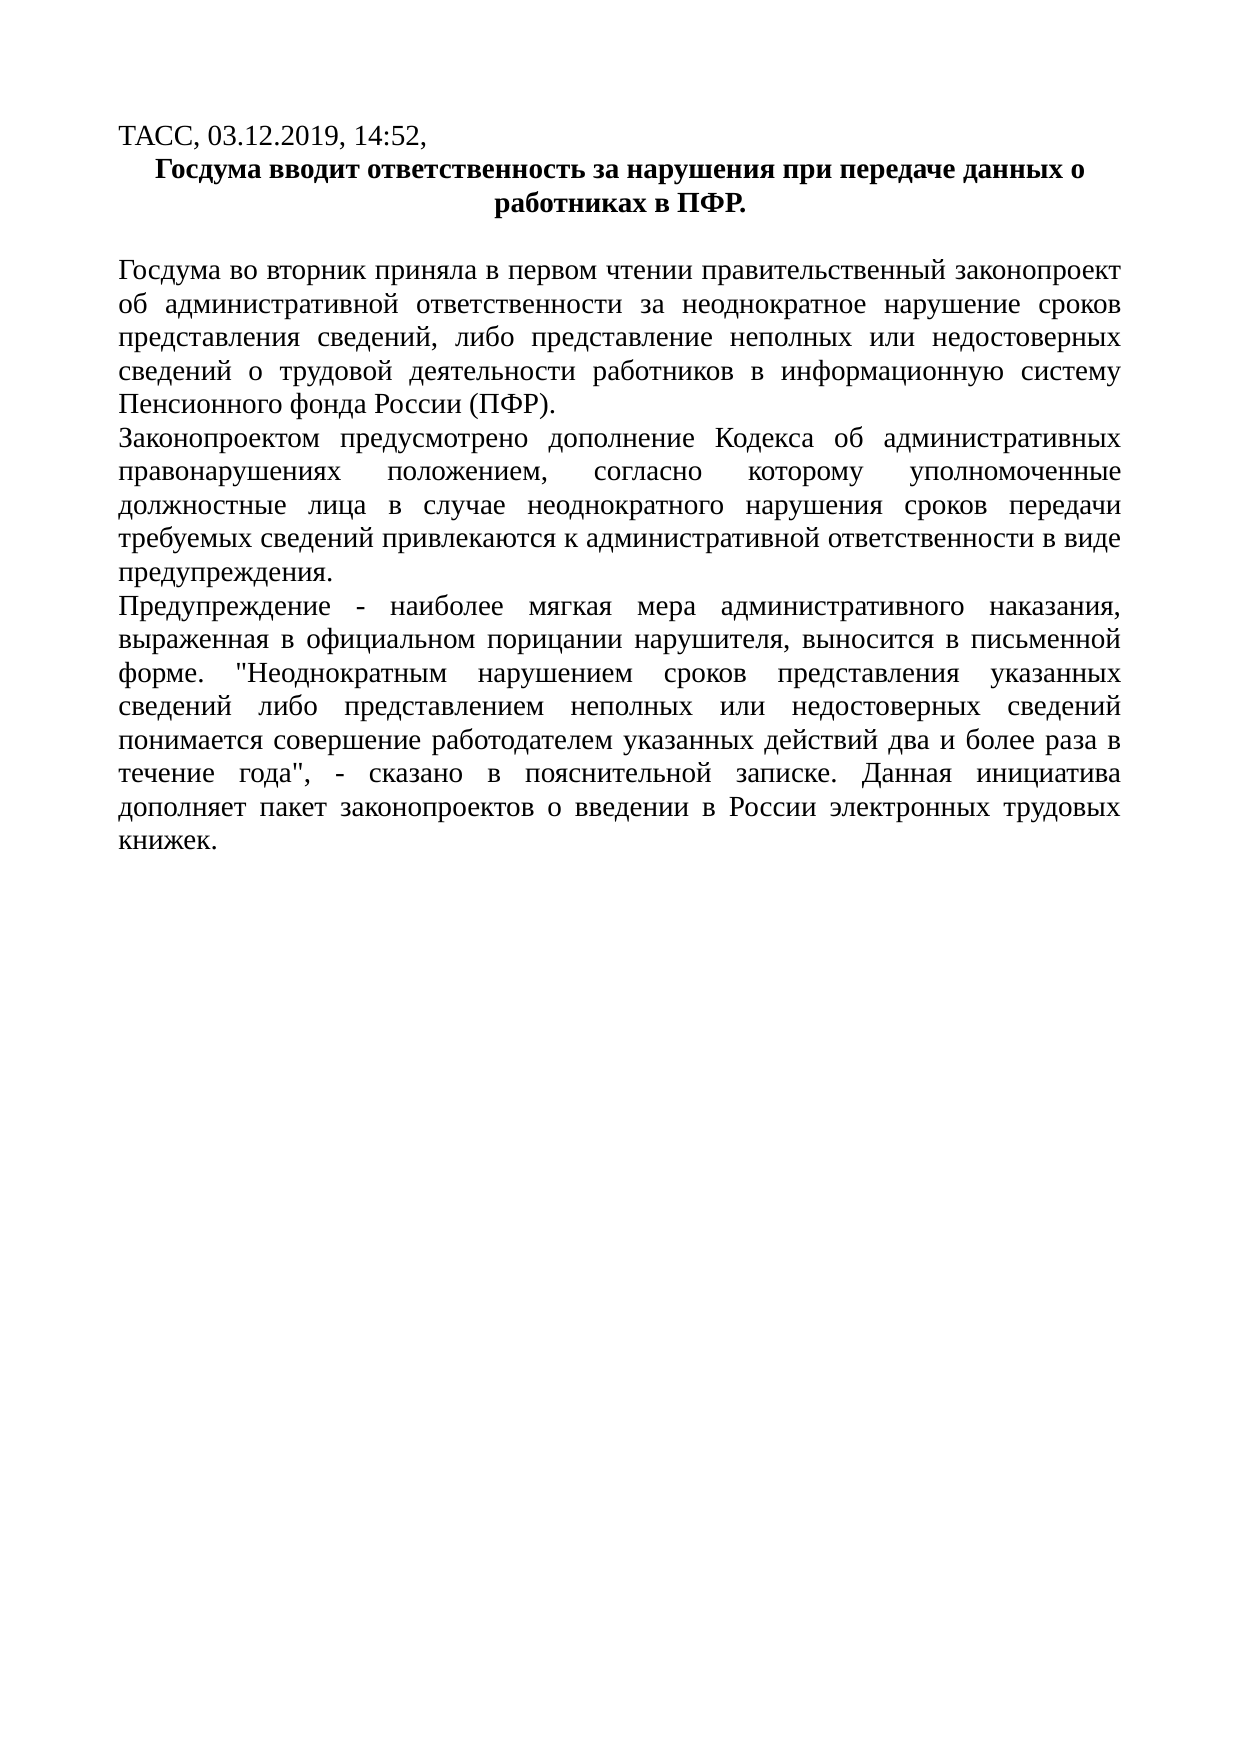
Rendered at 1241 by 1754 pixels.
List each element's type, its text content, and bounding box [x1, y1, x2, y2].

text Госдума во вторник приняла в первом чтении правительственный законопроект об административной ответственности за неоднократное нарушение сроков представления сведений, либо представление неполных или недостоверных сведений о трудовой деятельности работников в информационную систему Пенсионного фонда России (ПФР). [118, 252, 1122, 420]
text Законопроектом предусмотрено дополнение Кодекса об административных правонарушениях положением, согласно которому уполномоченные должностные лица в случае неоднократного нарушения сроков передачи требуемых сведений привлекаются к административной ответственности в виде предупреждения. [118, 420, 1122, 588]
text Госдума вводит ответственность за нарушения при передаче данных о работниках в ПФР. [118, 152, 1122, 219]
text Предупреждение - наиболее мягкая мера административного наказания, выраженная в официальном порицании нарушителя, выносится в письменной форме. "Неоднократным нарушением сроков представления указанных сведений либо представлением неполных или недостоверных сведений понимается совершение работодателем указанных действий два и более раза в течение года", - сказано в пояснительной записке. Данная инициатива дополняет пакет законопроектов о введении в России электронных трудовых книжек. [118, 588, 1122, 856]
text ТАСС, 03.12.2019, 14:52, [118, 118, 1122, 152]
